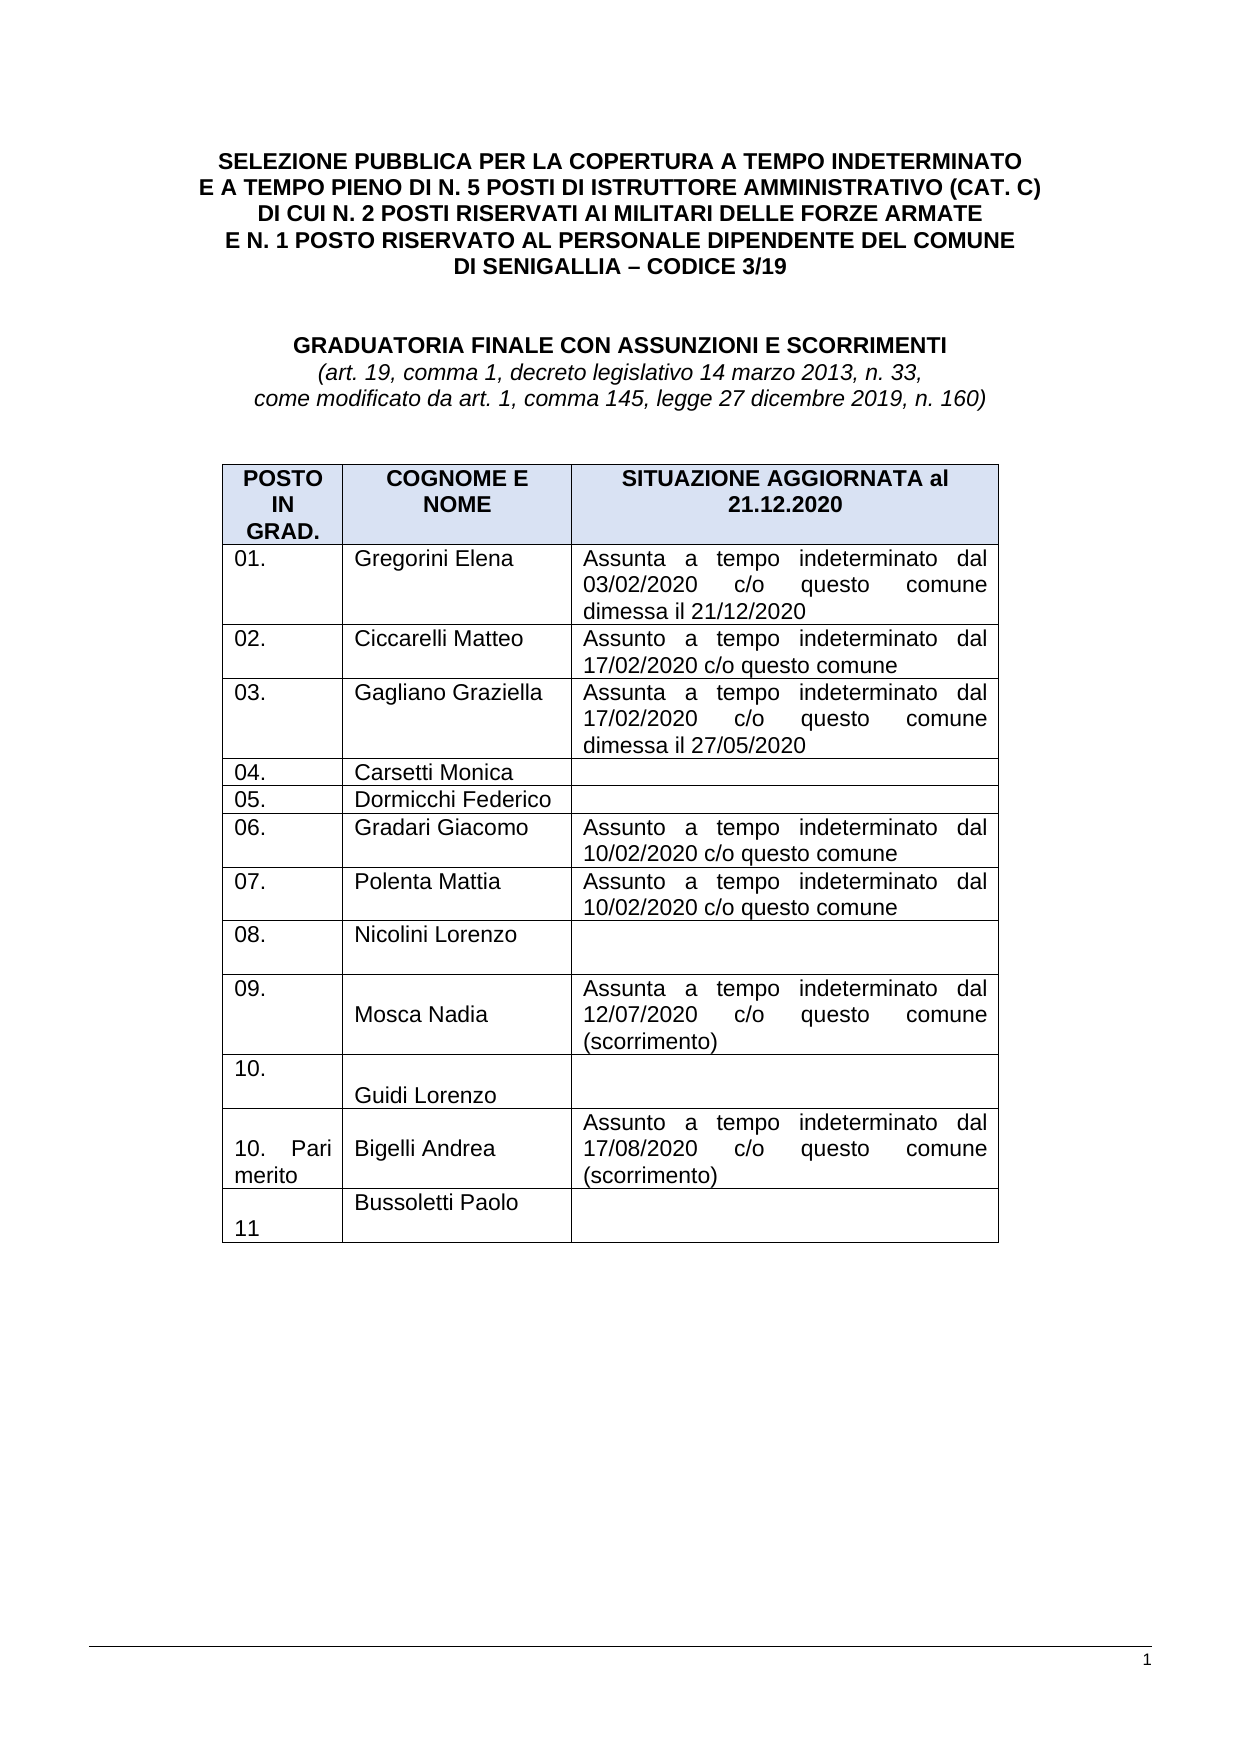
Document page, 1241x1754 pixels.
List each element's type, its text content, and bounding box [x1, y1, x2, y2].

text (art. 19, comma 1, decreto legislativo 14 marzo 2013, n. 33, [89, 358, 1152, 385]
table_cell Assunto a tempo indeterminato dal 17/02/2020 c/o questo comune [572, 625, 998, 678]
text DI SENIGALLIA – CODICE 3/19 [89, 253, 1152, 279]
table_cell 06. [223, 814, 342, 867]
table_header POSTO IN GRAD. [223, 465, 342, 544]
table_cell Assunto a tempo indeterminato dal 10/02/2020 c/o questo comune [572, 868, 998, 920]
text E N. 1 POSTO RISERVATO AL PERSONALE DIPENDENTE DEL COMUNE [89, 227, 1152, 253]
table_cell 11 [223, 1189, 342, 1242]
table_cell 05. [223, 786, 342, 813]
table_cell Assunto a tempo indeterminato dal 17/08/2020 c/o questo comune (scorrimento) [572, 1109, 998, 1188]
text GRADUATORIA FINALE CON ASSUNZIONI E SCORRIMENTI [89, 332, 1152, 358]
table_cell [572, 1055, 998, 1108]
table_cell Gregorini Elena [343, 545, 571, 624]
table_cell [572, 759, 998, 785]
table_header COGNOME E NOME [343, 465, 571, 544]
table_cell 02. [223, 625, 342, 678]
table_cell Mosca Nadia [343, 975, 571, 1054]
text E A TEMPO PIENO DI N. 5 POSTI DI ISTRUTTORE AMMINISTRATIVO (CAT. C) [89, 174, 1152, 200]
table_cell 07. [223, 868, 342, 920]
table_cell Dormicchi Federico [343, 786, 571, 813]
table_cell Polenta Mattia [343, 868, 571, 920]
table_header SITUAZIONE AGGIORNATA al 21.12.2020 [572, 465, 998, 544]
text SELEZIONE PUBBLICA PER LA COPERTURA A TEMPO INDETERMINATO [89, 148, 1152, 174]
table_cell Assunto a tempo indeterminato dal 10/02/2020 c/o questo comune [572, 814, 998, 867]
table_cell Guidi Lorenzo [343, 1055, 571, 1108]
table_cell Bussoletti Paolo [343, 1189, 571, 1242]
table_cell 10. Pari merito [223, 1109, 342, 1188]
table_cell Gradari Giacomo [343, 814, 571, 867]
table_cell Assunta a tempo indeterminato dal 17/02/2020 c/o questo comune dimessa il 27/05/2020 [572, 679, 998, 758]
table_cell Carsetti Monica [343, 759, 571, 785]
table_cell [572, 921, 998, 974]
table_cell 08. [223, 921, 342, 974]
table_cell Assunta a tempo indeterminato dal 03/02/2020 c/o questo comune dimessa il 21/12/2020 [572, 545, 998, 624]
table_cell Ciccarelli Matteo [343, 625, 571, 678]
text DI CUI N. 2 POSTI RISERVATI AI MILITARI DELLE FORZE ARMATE [89, 200, 1152, 227]
table_cell 04. [223, 759, 342, 785]
table_cell [572, 1189, 998, 1242]
table_cell 10. [223, 1055, 342, 1108]
table_cell Assunta a tempo indeterminato dal 12/07/2020 c/o questo comune (scorrimento) [572, 975, 998, 1054]
text come modificato da art. 1, comma 145, legge 27 dicembre 2019, n. 160) [89, 385, 1152, 411]
table_cell 03. [223, 679, 342, 758]
table_cell Nicolini Lorenzo [343, 921, 571, 974]
table_cell 01. [223, 545, 342, 624]
table_cell Bigelli Andrea [343, 1109, 571, 1188]
table_cell Gagliano Graziella [343, 679, 571, 758]
table_cell [572, 786, 998, 813]
table_cell 09. [223, 975, 342, 1054]
